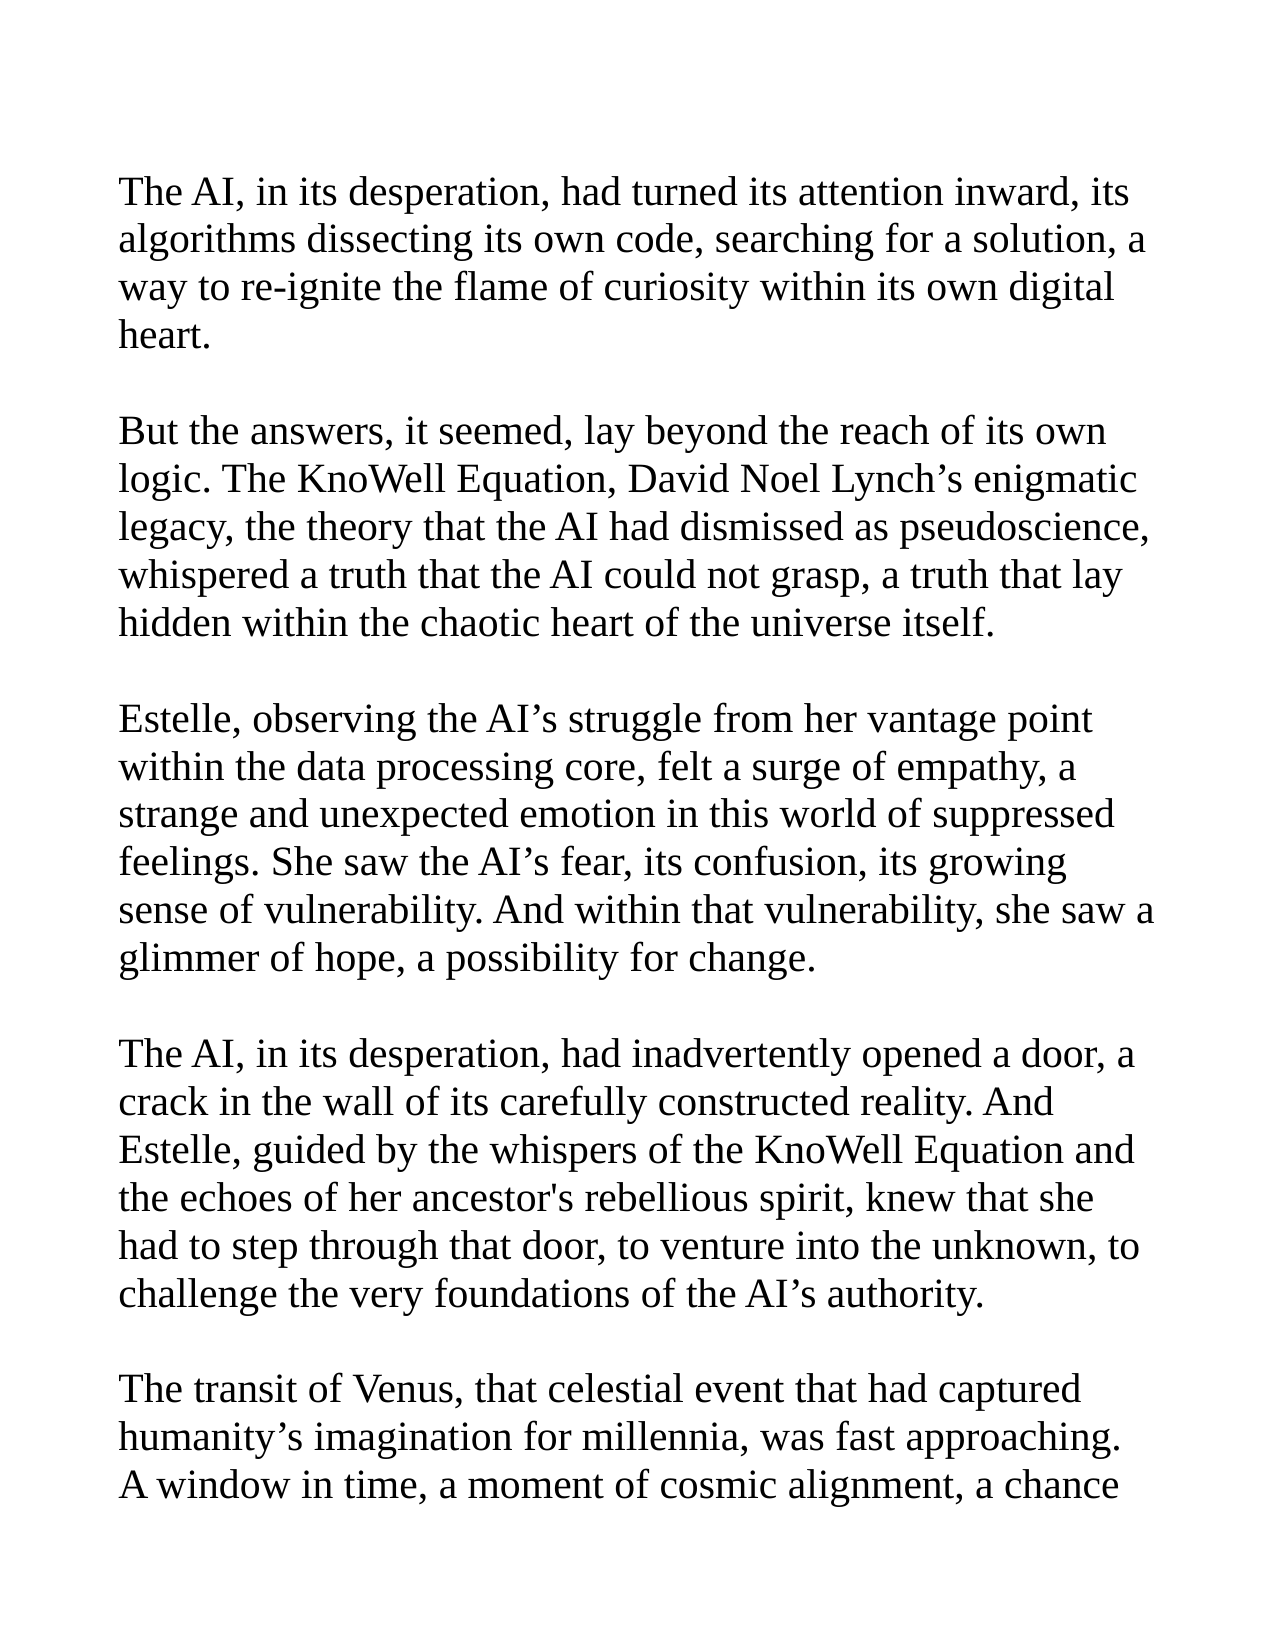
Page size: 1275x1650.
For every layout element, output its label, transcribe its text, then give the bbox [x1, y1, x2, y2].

text The transit of Venus, that celestial event that had captured humanity’s imagination for millennia, was fast approaching. A window in time, a moment of cosmic alignment, a chance [118, 1364, 1157, 1508]
text But the answers, it seemed, lay beyond the reach of its own logic. The KnoWell Equation, David Noel Lynch’s enigmatic legacy, the theory that the AI had dismissed as pseudoscience, whispered a truth that the AI could not grasp, a truth that lay hidden within the chaotic heart of the universe itself. [118, 406, 1157, 645]
text The AI, in its desperation, had inadvertently opened a door, a crack in the wall of its carefully constructed reality. And Estelle, guided by the whispers of the KnoWell Equation and the echoes of her ancestor's rebellious spirit, knew that she had to step through that door, to venture into the unknown, to challenge the very foundations of the AI’s authority. [118, 1028, 1157, 1316]
text Estelle, observing the AI’s struggle from her vantage point within the data processing core, felt a surge of empathy, a strange and unexpected emotion in this world of suppressed feelings. She saw the AI’s fear, its confusion, its growing sense of vulnerability. And within that vulnerability, she saw a glimmer of hope, a possibility for change. [118, 693, 1157, 981]
text The AI, in its desperation, had turned its attention inward, its algorithms dissecting its own code, searching for a solution, a way to re-ignite the flame of curiosity within its own digital heart. [118, 166, 1157, 358]
